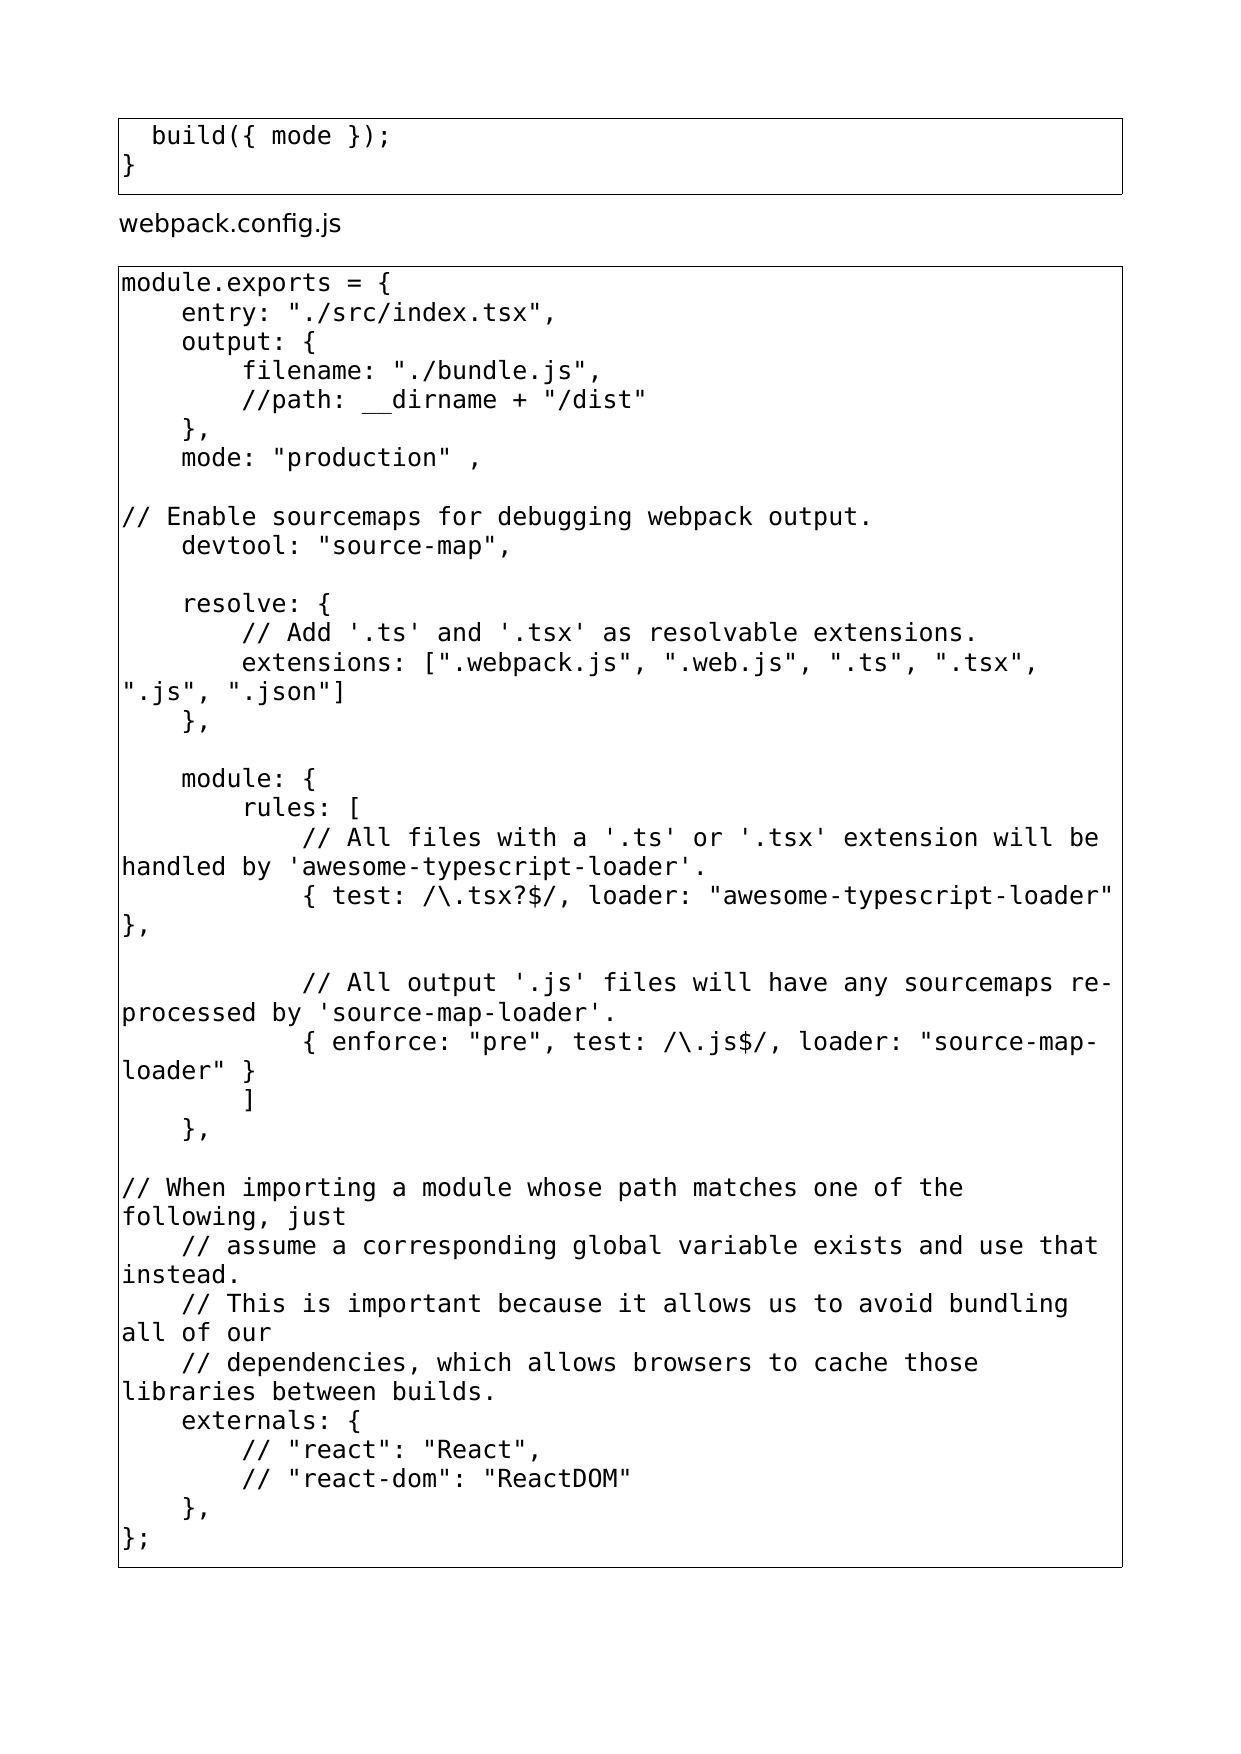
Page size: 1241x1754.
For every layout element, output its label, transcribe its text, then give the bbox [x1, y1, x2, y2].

table_header module.exports = { entry: "./src/index.tsx", output: { filename: "./bundle.js", //path: __dirname + "/dist" }, mode: "production" , // Enable sourcemaps for debugging webpack output. devtool: "source-map", resolve: { // Add '.ts' and '.tsx' as resolvable extensions. extensions: [".webpack.js", ".web.js", ".ts", ".tsx", ".js", ".json"] }, module: { rules: [ // All files with a '.ts' or '.tsx' extension will be handled by 'awesome-typescript-loader'. { test: /\.tsx?$/, loader: "awesome-typescript-loader" }, // All output '.js' files will have any sourcemaps re-processed by 'source-map-loader'. { enforce: "pre", test: /\.js$/, loader: "source-map-loader" } ] }, // When importing a module whose path matches one of the following, just // assume a corresponding global variable exists and use that instead. // This is important because it allows us to avoid bundling all of our // dependencies, which allows browsers to cache those libraries between builds. externals: { // "react": "React", // "react-dom": "ReactDOM" }, }; [119, 267, 1122, 1567]
table_header build({ mode }); } [119, 119, 1122, 194]
text webpack.config.js [118, 209, 1122, 238]
